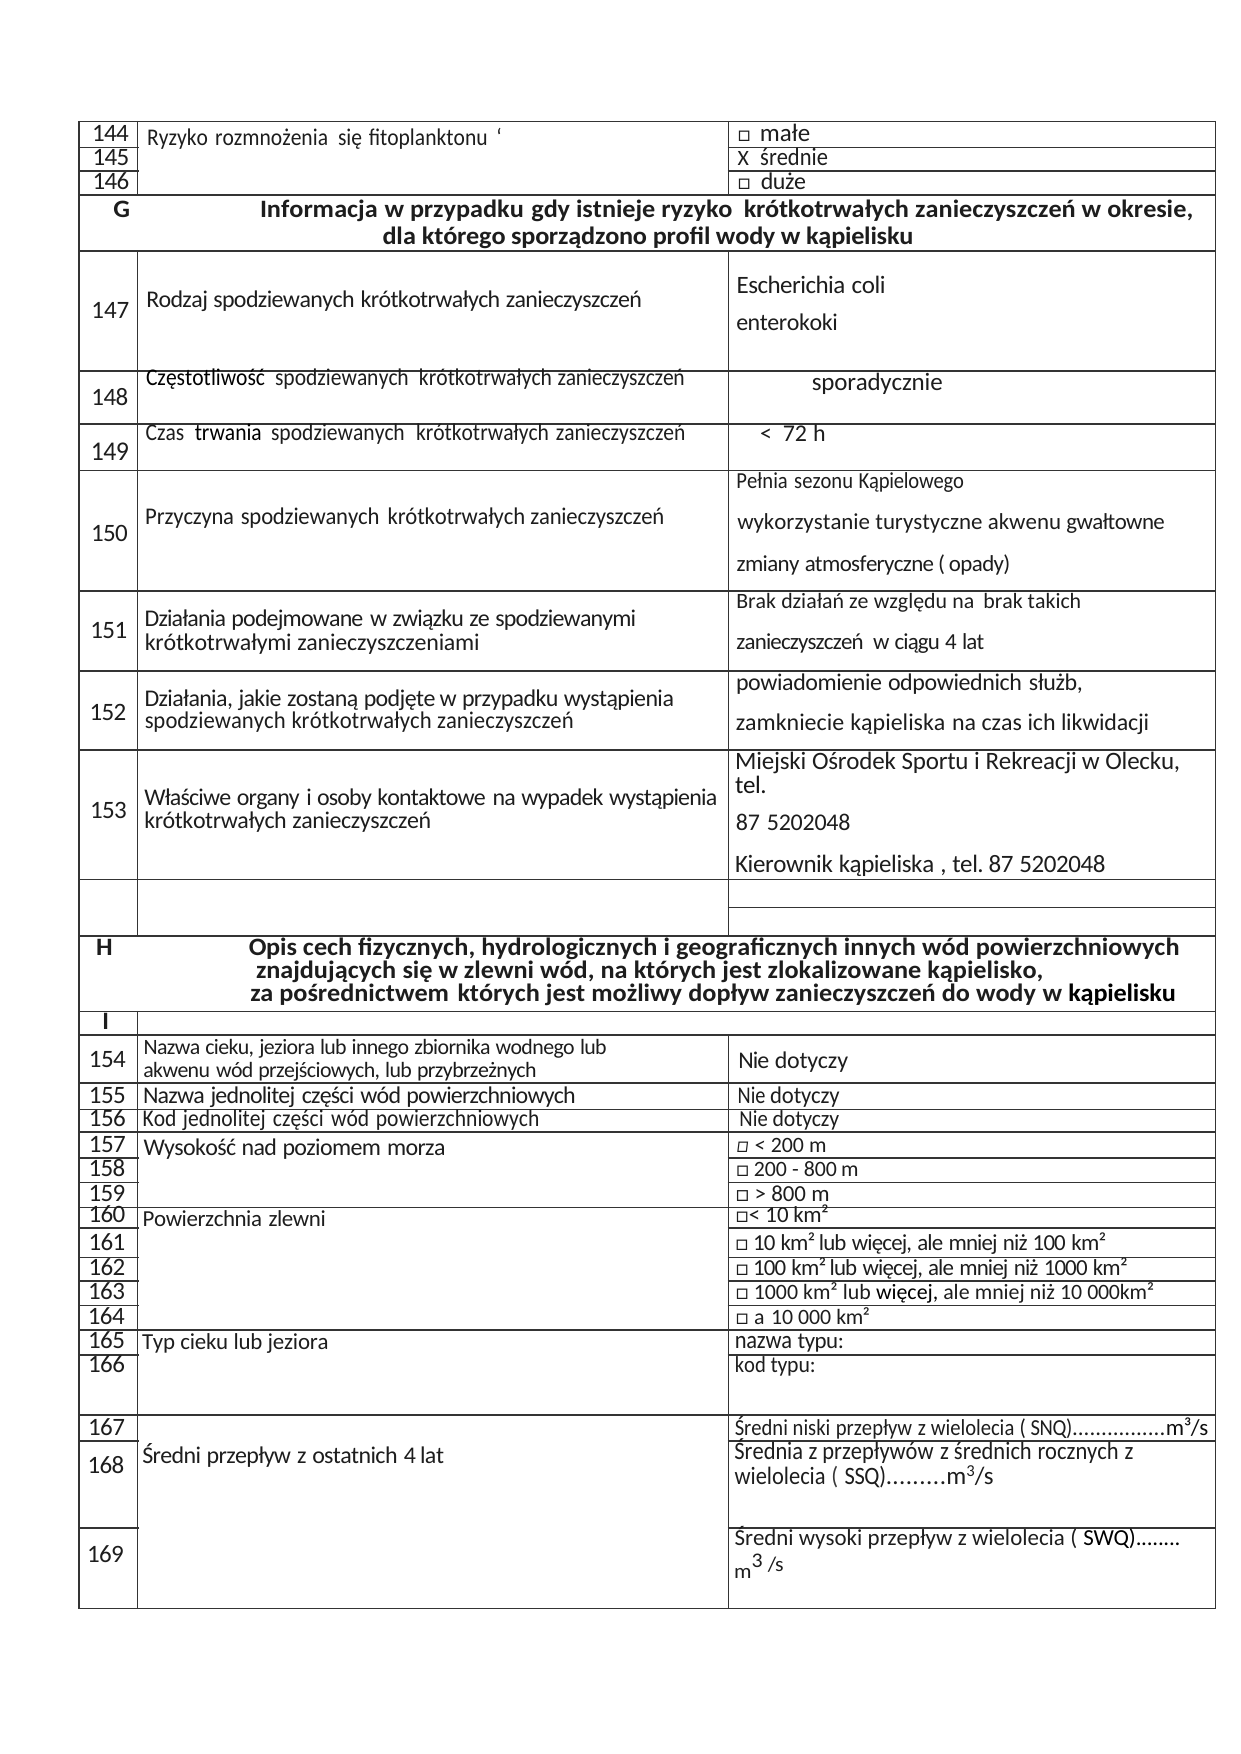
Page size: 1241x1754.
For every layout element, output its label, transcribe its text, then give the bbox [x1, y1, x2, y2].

table_cell powiadomienie odpowiednich służb, zamkniecie kąpieliska na czas ich likwidacji [729, 672, 1215, 749]
table_cell Nazwa jednolitej części wód powierzchniowych [138, 1084, 728, 1108]
table_cell 165 [80, 1331, 137, 1354]
table_cell 155 [80, 1084, 137, 1108]
table_cell □< 10 km² [729, 1208, 1215, 1227]
table_cell 160 [80, 1208, 137, 1227]
table_cell 161 [80, 1229, 137, 1256]
table_cell Nie dotyczy [729, 1036, 1215, 1082]
table_cell 149 [80, 425, 137, 470]
table_cell Właściwe organy i osoby kontaktowe na wypadek wystąpienia krótkotrwałych zanieczyszczeń [138, 751, 728, 879]
table_cell Wysokość nad poziomem morza [138, 1133, 728, 1207]
table_cell [729, 880, 1215, 907]
table_cell 148 [80, 372, 137, 423]
table_cell Pełnia sezonu Kąpielowego wykorzystanie turystyczne akwenu gwałtowne zmiany atmosferyczne ( opady) [729, 471, 1215, 590]
table_cell [80, 880, 137, 935]
table_cell Średnia z przepływów z średnich rocznych z wielolecia ( SSQ) m3/s [729, 1442, 1215, 1527]
table_cell 144 [80, 122, 137, 147]
table_cell 145 [80, 148, 137, 170]
table_cell Częstotliwość spodziewanych krótkotrwałych zanieczyszczeń [138, 372, 728, 423]
table_cell 157 [80, 1133, 137, 1157]
table_cell Nazwa cieku, jeziora lub innego zbiornika wodnego lub akwenu wód przejściowych, lub przybrzeżnych [138, 1036, 728, 1082]
table_cell Nie dotyczy [729, 1084, 1215, 1108]
table_cell H Opis cech fizycznych, hydrologicznych i geograficznych innych wód powierzchniowych znajdujących się w zlewni wód, na których jest zlokalizowane kąpielisko, za pośrednictwem których jest możliwy dopływ zanieczyszczeń do wody w kąpielisku [80, 937, 1215, 1011]
table_cell X średnie [729, 148, 1215, 170]
table_cell □ 100 km² lub więcej, ale mniej niż 1000 km² [729, 1258, 1215, 1280]
table_cell □ < 200 m [729, 1133, 1215, 1157]
table_cell 166 [80, 1356, 137, 1414]
table_cell 159 [80, 1183, 137, 1207]
table_cell 146 [80, 172, 137, 194]
table_cell nazwa typu: [729, 1331, 1215, 1354]
table_cell Miejski Ośrodek Sportu i Rekreacji w Olecku, tel. 87 5202048 Kierownik kąpieliska , tel. 87 5202048 [729, 751, 1215, 879]
table_cell < 72 h [729, 425, 1215, 470]
table_cell □ 200 - 800 m [729, 1159, 1215, 1182]
table_cell sporadycznie [729, 372, 1215, 423]
table_cell 153 [80, 751, 137, 879]
table_cell □ małe [729, 122, 1215, 147]
table_cell Powierzchnia zlewni [138, 1208, 728, 1329]
table_cell Nie dotyczy [729, 1110, 1215, 1131]
table_cell Działania, jakie zostaną podjęte w przypadku wystąpienia spodziewanych krótkotrwałych zanieczyszczeń [138, 672, 728, 749]
table_cell 163 [80, 1282, 137, 1304]
table_cell □ > 800 m [729, 1183, 1215, 1207]
table_cell 151 [80, 592, 137, 670]
table_cell 164 [80, 1306, 137, 1329]
table_cell 152 [80, 672, 137, 749]
table_cell Średni przepływ z ostatnich 4 lat [138, 1416, 728, 1608]
table_cell 168 [80, 1442, 137, 1527]
table_cell G Informacja w przypadku gdy istnieje ryzyko krótkotrwałych zanieczyszczeń w okresie, dla którego sporządzono profil wody w kąpielisku [80, 196, 1215, 250]
table_cell [138, 1012, 1215, 1034]
table_cell Przyczyna spodziewanych krótkotrwałych zanieczyszczeń [138, 471, 728, 590]
table_cell Kod jednolitej części wód powierzchniowych [138, 1110, 728, 1131]
table_cell □ a 10 000 km² [729, 1306, 1215, 1329]
table_cell 150 [80, 471, 137, 590]
table_cell 167 [80, 1416, 137, 1440]
table_cell 169 [80, 1529, 137, 1608]
table_cell Rodzaj spodziewanych krótkotrwałych zanieczyszczeń [138, 252, 728, 370]
table_cell 154 [80, 1036, 137, 1082]
table_cell [729, 908, 1215, 935]
table_cell kod typu: [729, 1356, 1215, 1414]
table_cell Typ cieku lub jeziora [138, 1331, 728, 1414]
table_cell □ duże [729, 172, 1215, 194]
table_cell Czas trwania spodziewanych krótkotrwałych zanieczyszczeń [138, 425, 728, 470]
table_cell Escherichia coli enterokoki [729, 252, 1215, 370]
table_cell □ 10 km² lub więcej, ale mniej niż 100 km² [729, 1229, 1215, 1256]
table_cell 156 [80, 1110, 137, 1131]
table_cell Ryzyko rozmnożenia się fitoplanktonu ‘ [138, 122, 728, 194]
table_cell Brak działań ze względu na brak takich zanieczyszczeń w ciągu 4 lat [729, 592, 1215, 670]
table_cell 162 [80, 1258, 137, 1280]
table_cell Średni niski przepływ z wielolecia ( SNQ) m³/s [729, 1416, 1215, 1440]
table_cell Średni wysoki przepływ z wielolecia ( SWQ)........ m3 /s [729, 1529, 1215, 1608]
table_cell Działania podejmowane w związku ze spodziewanymi krótkotrwałymi zanieczyszczeniami [138, 592, 728, 670]
table_cell [138, 880, 728, 935]
table_cell 158 [80, 1159, 137, 1182]
table_cell □ 1000 km² lub więcej, ale mniej niż 10 000km² [729, 1282, 1215, 1304]
table_cell 147 [80, 252, 137, 370]
table_cell I [80, 1012, 137, 1034]
